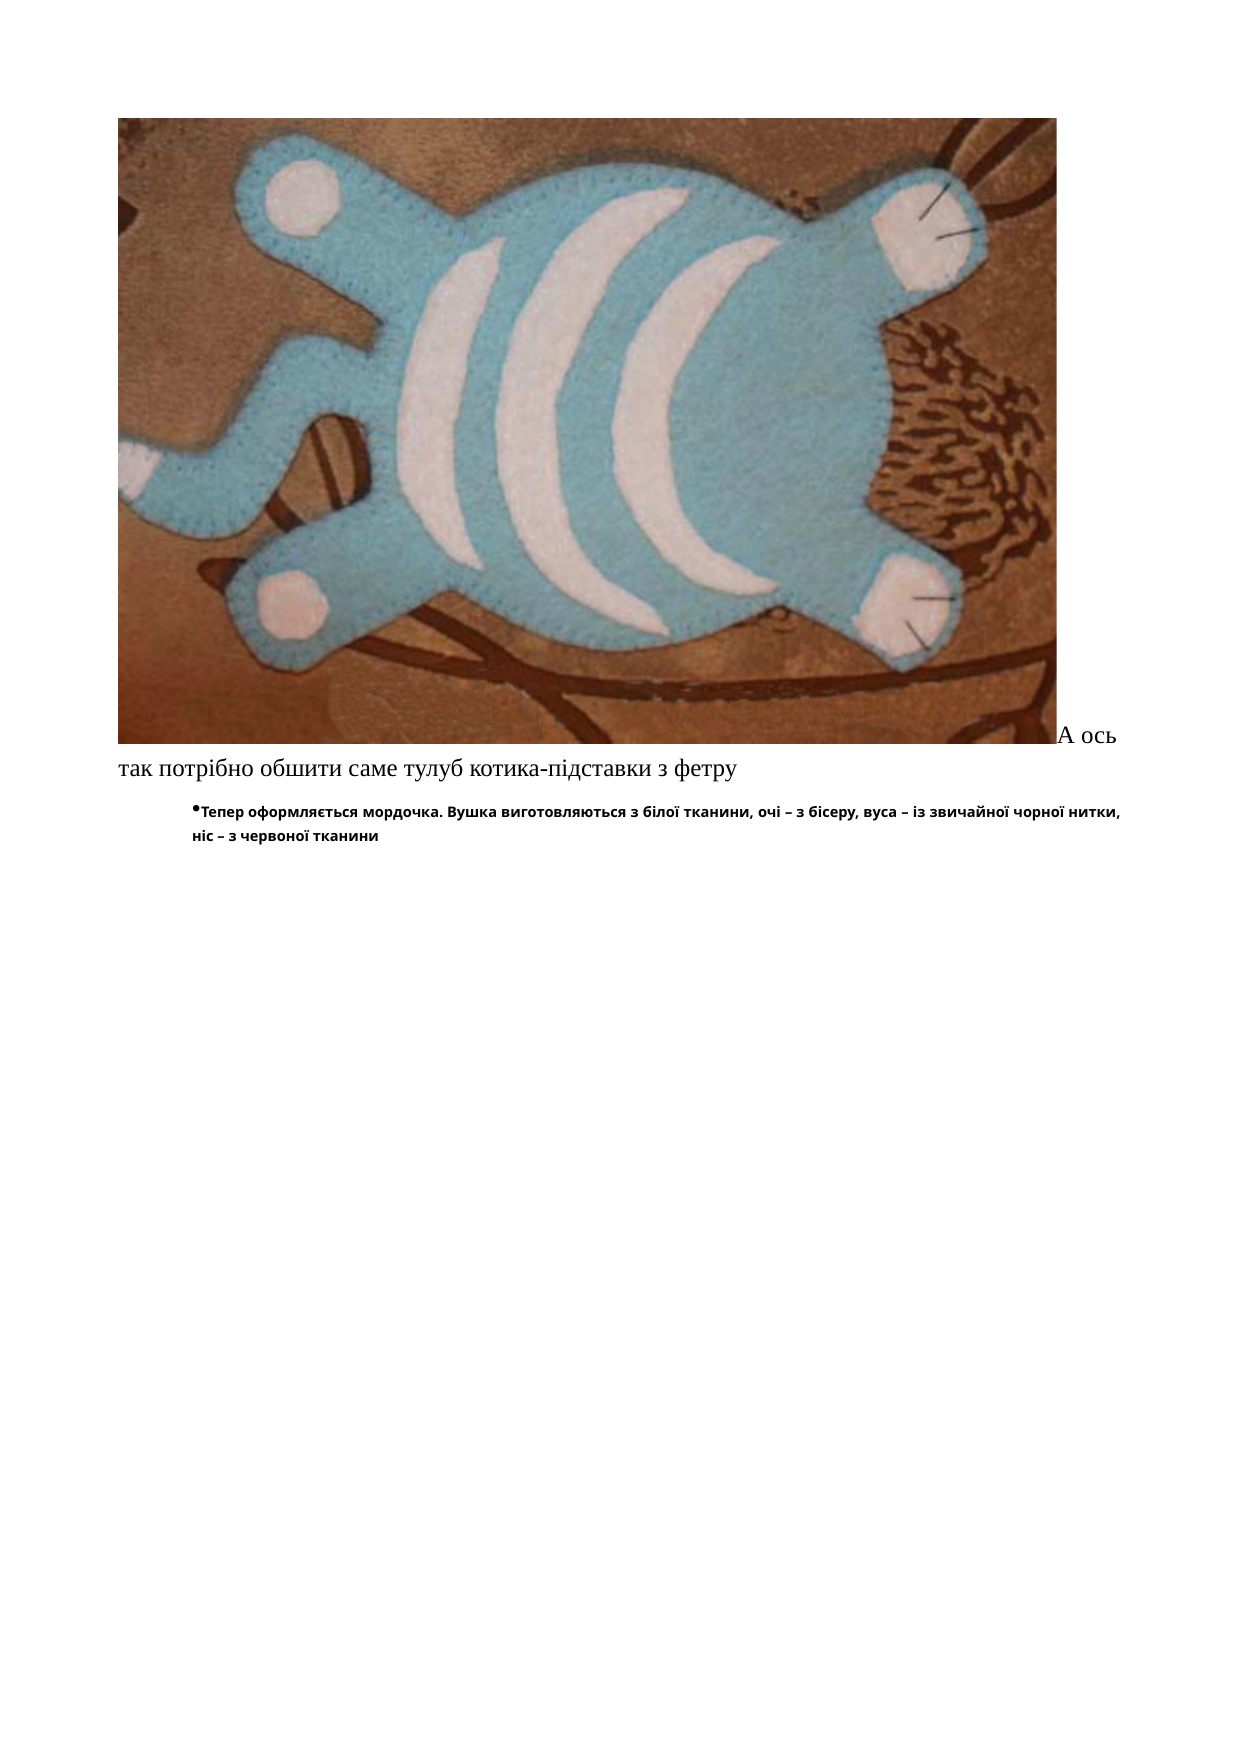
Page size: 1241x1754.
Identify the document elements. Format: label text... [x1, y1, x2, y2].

list Тепер оформляється мордочка. Вушка виготовляються з білої тканини, очі – з бісеру, вуса – із звичайної чорної нитки, ніс – з червоної тканини [118, 800, 1122, 846]
picture [118, 118, 1057, 744]
text А ось так потрібно обшити саме тулуб котика-підставки з фетру [118, 118, 1122, 782]
